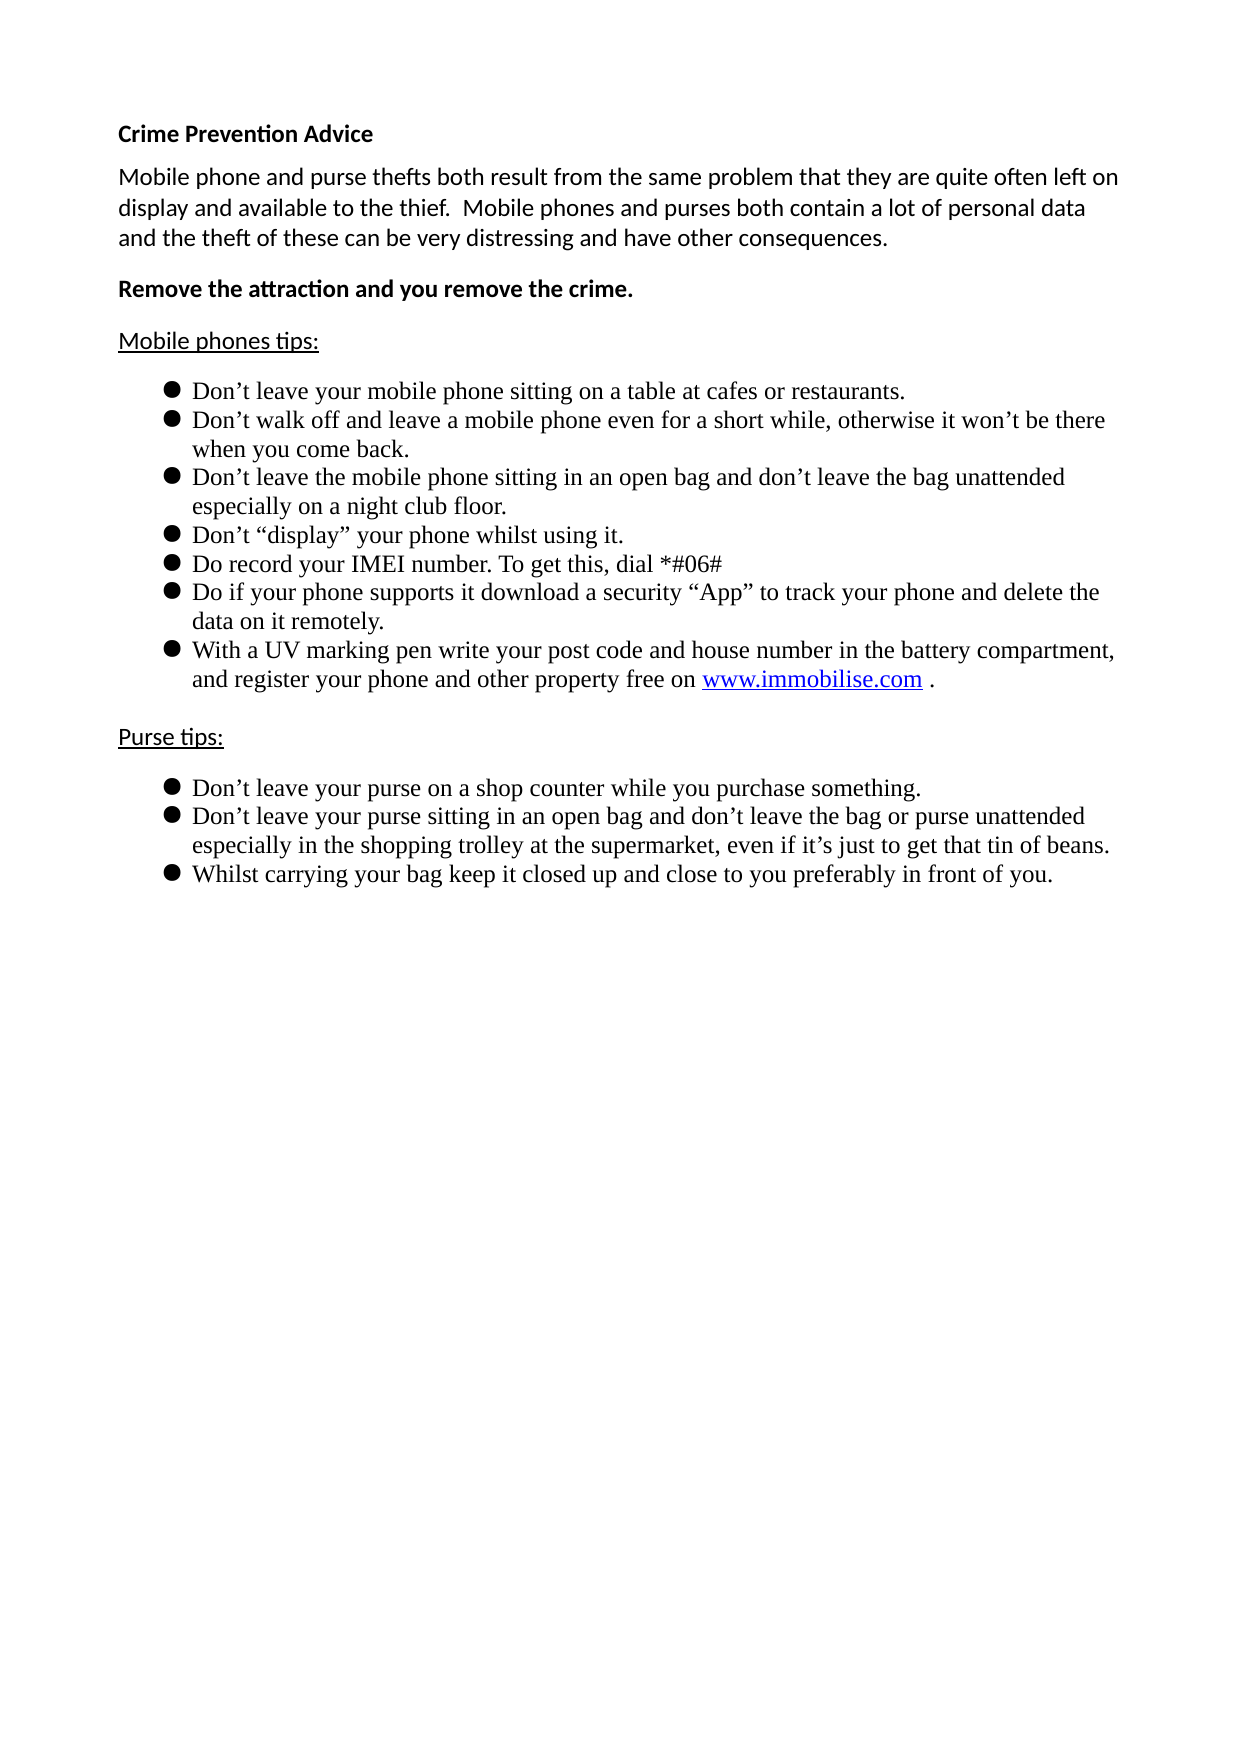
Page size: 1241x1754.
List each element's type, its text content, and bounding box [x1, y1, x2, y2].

list Do if your phone supports it download a security “App” to track your phone and delete the data on it remotely. [162, 577, 1122, 635]
text Crime Prevention Advice [118, 118, 1122, 149]
list Don’t leave your purse on a shop counter while you purchase something. [162, 773, 1122, 801]
list Don’t leave your purse sitting in an open bag and don’t leave the bag or purse unattended especially in the shopping trolley at the supermarket, even if it’s just to get that tin of beans. [162, 801, 1122, 859]
text Mobile phone and purse thefts both result from the same problem that they are quite often left on display and available to the thief. Mobile phones and purses both contain a lot of personal data and the theft of these can be very distressing and have other consequences. [118, 161, 1122, 253]
list Don’t leave your mobile phone sitting on a table at cafes or restaurants. [162, 376, 1122, 405]
list Don’t “display” your phone whilst using it. [162, 520, 1122, 549]
list With a UV marking pen write your post code and house number in the battery compartment, and register your phone and other property free on www.immobilise.com . [162, 635, 1122, 692]
text Remove the attraction and you remove the crime. [118, 273, 1122, 304]
list Do record your IMEI number. To get this, dial *#06# [162, 549, 1122, 577]
list Whilst carrying your bag keep it closed up and close to you preferably in front of you. [162, 859, 1122, 888]
list Don’t walk off and leave a mobile phone even for a short while, otherwise it won’t be there when you come back. [162, 405, 1122, 462]
list Don’t leave the mobile phone sitting in an open bag and don’t leave the bag unattended especially on a night club floor. [162, 462, 1122, 520]
text Purse tips: [118, 721, 1122, 752]
text Mobile phones tips: [118, 325, 1122, 355]
